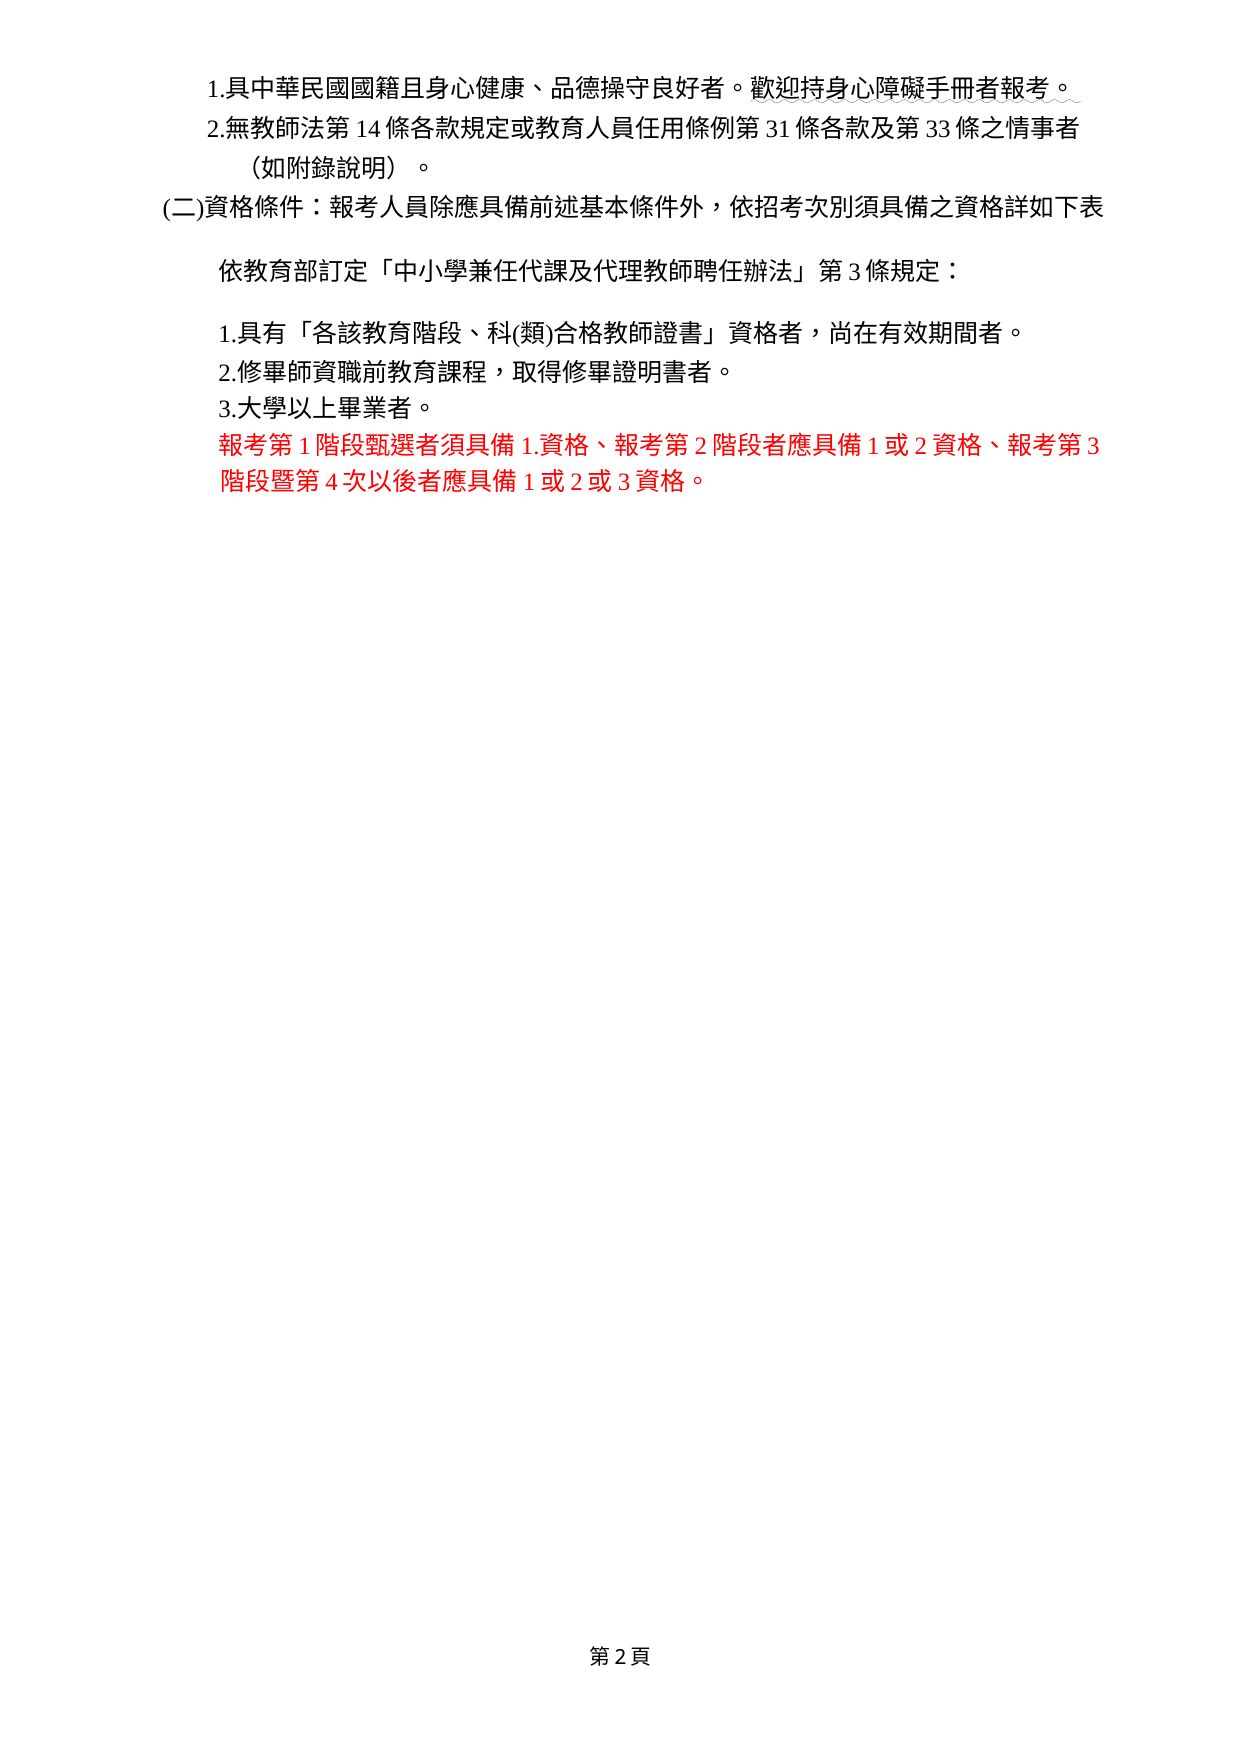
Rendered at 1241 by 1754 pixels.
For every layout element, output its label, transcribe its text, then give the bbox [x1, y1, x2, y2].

text 依教育部訂定「中小學兼任代課及代理教師聘任辦法」第3條規定： [218, 228, 1122, 290]
text 1.具有「各該教育階段、科(類)合格教師證書」資格者，尚在有效期間者。 [118, 290, 1122, 353]
text (二)資格條件：報考人員除應具備前述基本條件外，依招考次別須具備之資格詳如下表 [162, 188, 1122, 224]
text 3.大學以上畢業者。 [118, 389, 1122, 425]
text 2.修畢師資職前教育課程，取得修畢證明書者。 [118, 353, 1122, 389]
text 2.無教師法第14條各款規定或教育人員任用條例第31條各款及第33條之情事者（如附錄說明）。 [207, 108, 1122, 184]
text 1.具中華民國國籍且身心健康、品德操守良好者。歡迎持身心障礙手冊者報考。 [207, 68, 1122, 105]
text 報考第1階段甄選者須具備1.資格、報考第2階段者應具備1或2資格、報考第3階段暨第4次以後者應具備1或2或3資格。 [218, 425, 1122, 498]
